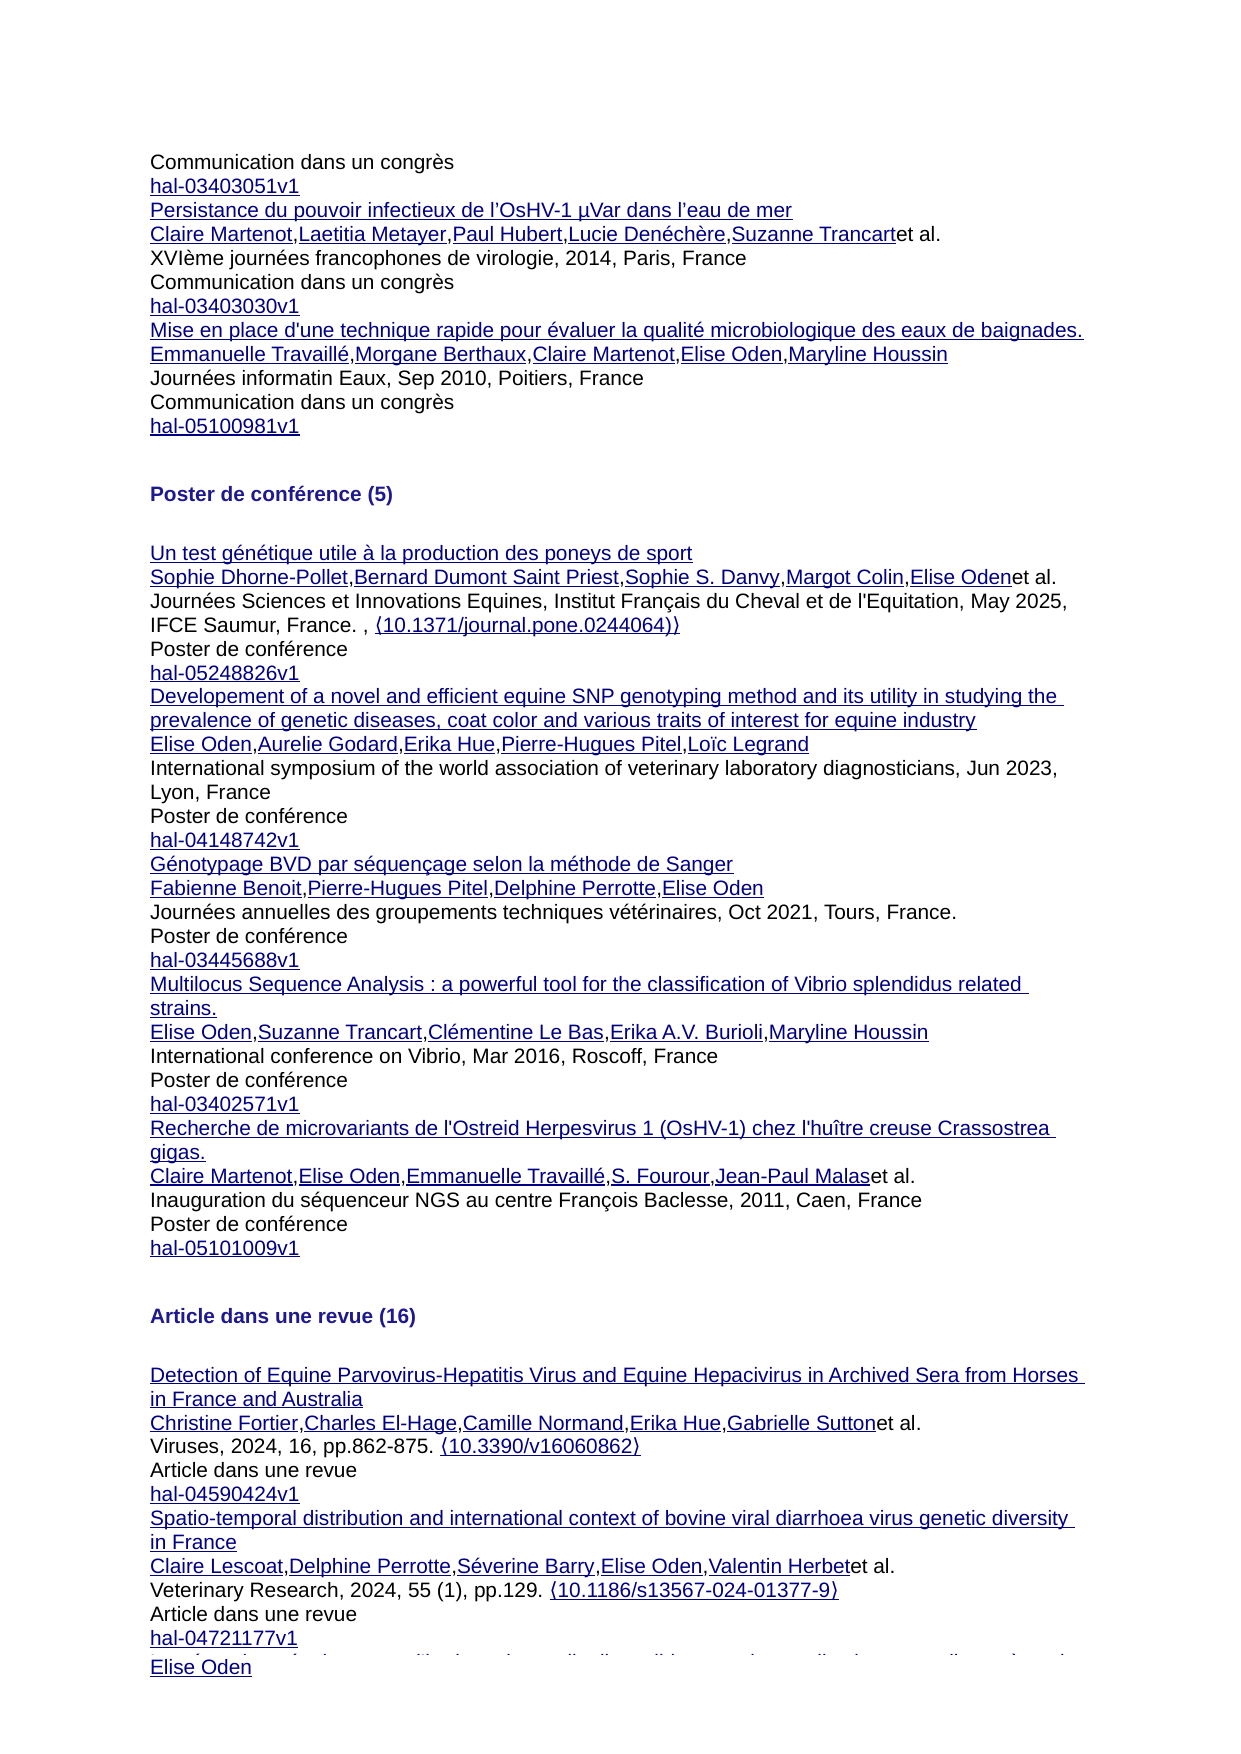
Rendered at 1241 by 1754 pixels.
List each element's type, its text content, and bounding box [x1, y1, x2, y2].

table_cell Mise en place d'une technique rapide pour évaluer la qualité microbiologique des eaux de baignades. Emmanuelle Travaillé,Morgane Berthaux,Claire Martenot,Elise Oden,Maryline Houssin Journées informatin Eaux, Sep 2010, Poitiers, France Communication dans un congrès hal-05100981v1 [150, 318, 1090, 437]
table_cell Multilocus Sequence Analysis : a powerful tool for the classification of Vibrio splendidus related strains. Elise Oden,Suzanne Trancart,Clémentine Le Bas,Erika A.V. Burioli,Maryline Houssin International conference on Vibrio, Mar 2016, Roscoff, France Poster de conférence hal-03402571v1 [150, 972, 1090, 1116]
table_cell Spatio-temporal distribution and international context of bovine viral diarrhoea virus genetic diversity in France Claire Lescoat,Delphine Perrotte,Séverine Barry,Elise Oden,Valentin Herbetet al. Veterinary Research, 2024, 55 (1), pp.129. ⟨10.1186/s13567-024-01377-9⟩ Article dans une revue hal-04721177v1 [150, 1506, 1090, 1650]
table_cell Génotypage BVD par séquençage selon la méthode de Sanger Fabienne Benoit,Pierre-Hugues Pitel,Delphine Perrotte,Elise Oden Journées annuelles des groupements techniques vétérinaires, Oct 2021, Tours, France. Poster de conférence hal-03445688v1 [150, 852, 1090, 972]
table_header Un test génétique utile à la production des poneys de sport Sophie Dhorne-Pollet,Bernard Dumont Saint Priest,Sophie S. Danvy,Margot Colin,Elise Odenet al. Journées Sciences et Innovations Equines, Institut Français du Cheval et de l'Equitation, May 2025, IFCE Saumur, France. , ⟨10.1371/journal.pone.0244064)⟩ Poster de conférence hal-05248826v1 [150, 541, 1090, 684]
subtitle Article dans une revue (16) [150, 1304, 1090, 1328]
table_cell Recherche de microvariants de l'Ostreid Herpesvirus 1 (OsHV-1) chez l'huître creuse Crassostrea gigas. Claire Martenot,Elise Oden,Emmanuelle Travaillé,S. Fourour,Jean-Paul Malaset al. Inauguration du séquenceur NGS au centre François Baclesse, 2011, Caen, France Poster de conférence hal-05101009v1 [150, 1116, 1090, 1259]
table_cell Developement of a novel and efficient equine SNP genotyping method and its utility in studying the prevalence of genetic diseases, coat color and various traits of interest for equine industry Elise Oden,Aurelie Godard,Erika Hue,Pierre-Hugues Pitel,Loïc Legrand International symposium of the world association of veterinary laboratory diagnosticians, Jun 2023, Lyon, France Poster de conférence hal-04148742v1 [150, 684, 1090, 852]
subtitle Poster de conférence (5) [150, 482, 1090, 506]
table_cell La génomique équine : tour d’horizon des outils disponibles pour les applications actuelles et à venir Elise Oden [150, 1650, 1090, 1679]
table_cell Persistance du pouvoir infectieux de l’OsHV-1 µVar dans l’eau de mer Claire Martenot,Laetitia Metayer,Paul Hubert,Lucie Denéchère,Suzanne Trancartet al. XVIème journées francophones de virologie, 2014, Paris, France Communication dans un congrès hal-03403030v1 [150, 198, 1090, 318]
table_header Detection of Equine Parvovirus-Hepatitis Virus and Equine Hepacivirus in Archived Sera from Horses in France and Australia Christine Fortier,Charles El-Hage,Camille Normand,Erika Hue,Gabrielle Suttonet al. Viruses, 2024, 16, pp.862-875. ⟨10.3390/v16060862⟩ Article dans une revue hal-04590424v1 [150, 1363, 1090, 1506]
table_cell Communication dans un congrès hal-03403051v1 [150, 150, 1090, 198]
